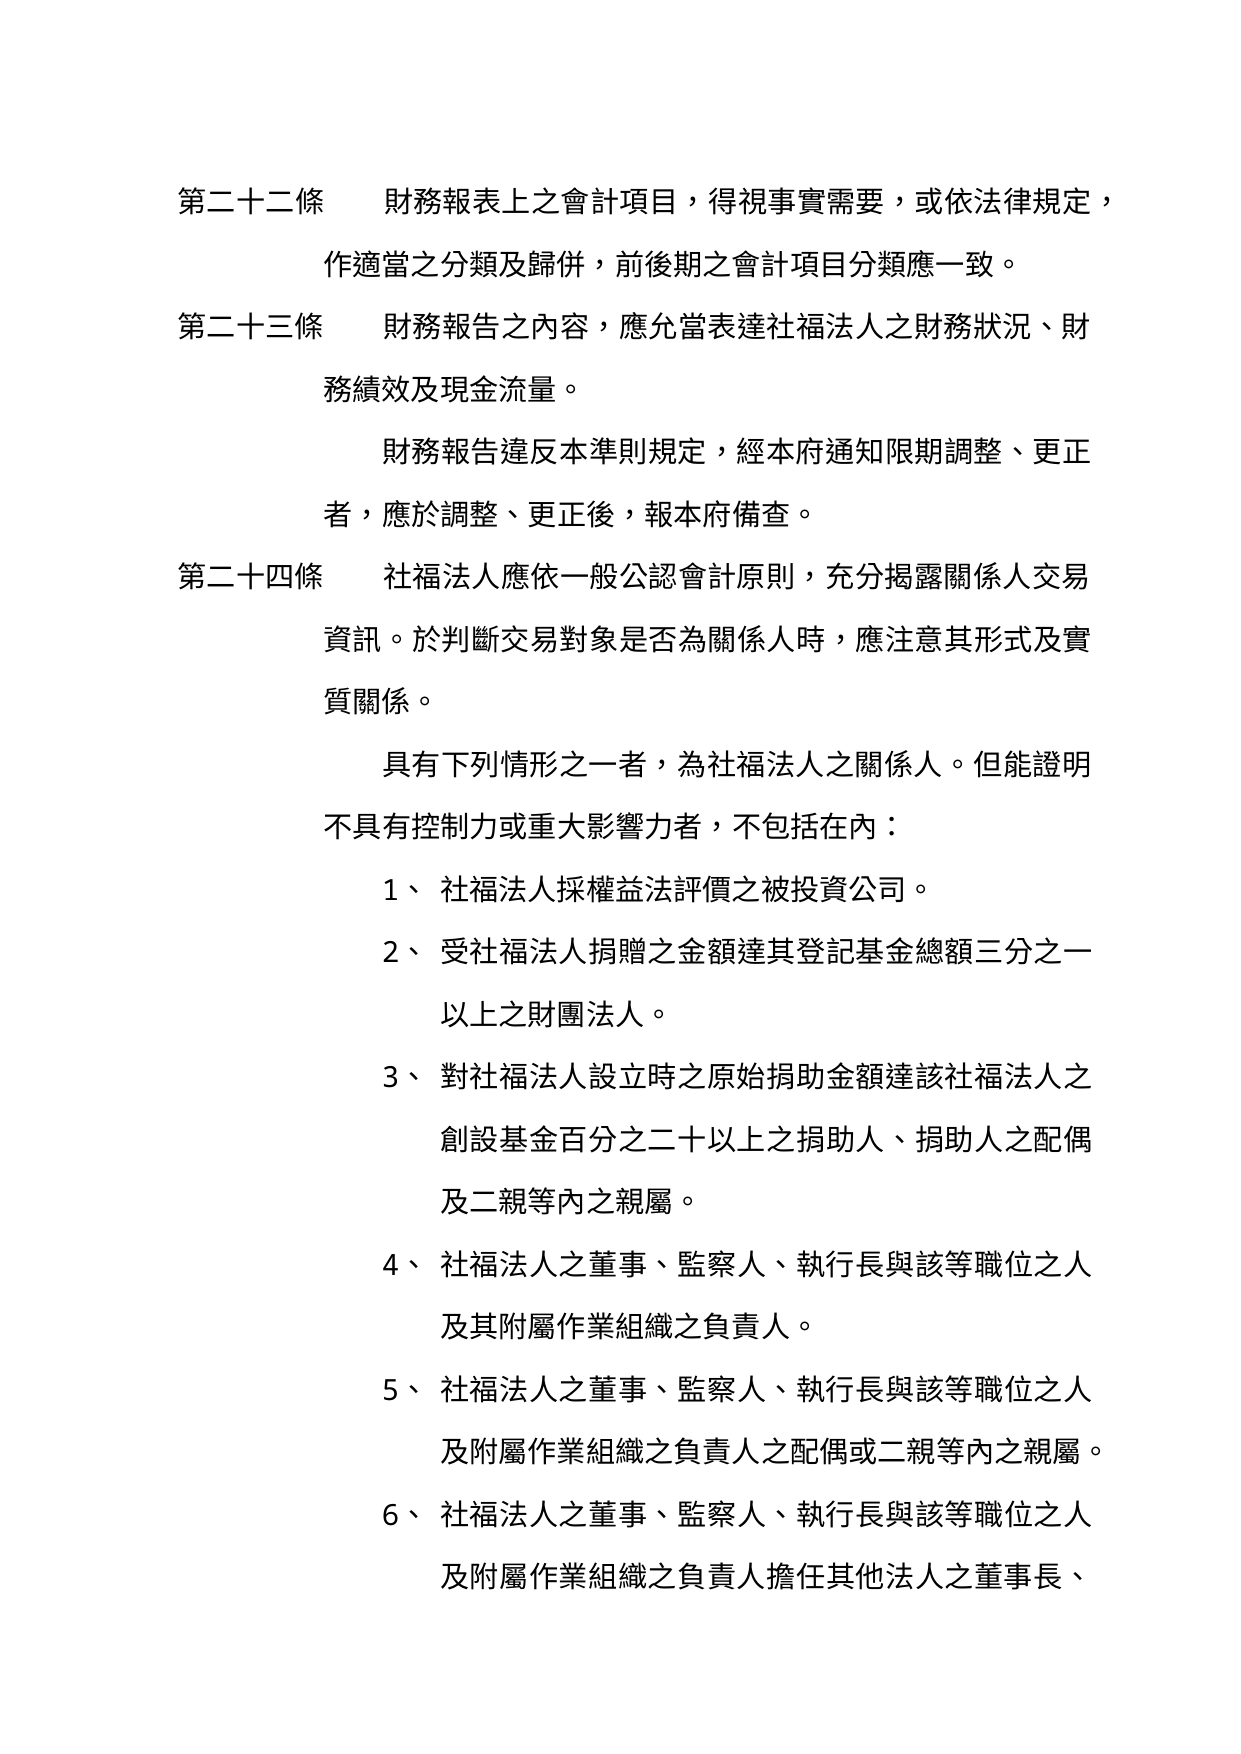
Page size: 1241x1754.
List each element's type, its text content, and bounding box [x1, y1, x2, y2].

text 具有下列情形之一者，為社福法人之關係人。但能證明不具有控制力或重大影響力者，不包括在內： [323, 721, 1092, 846]
text 第二十三條 財務報告之內容，應允當表達社福法人之財務狀況、財務績效及現金流量。 [177, 283, 1092, 408]
list 社福法人之董事、監察人、執行長與該等職位之人及附屬作業組織之負責人擔任其他法人之董事長、 [382, 1471, 1092, 1596]
text 第二十二條 財務報表上之會計項目，得視事實需要，或依法律規定，作適當之分類及歸併，前後期之會計項目分類應一致。 [177, 158, 1092, 283]
text 第二十四條 社福法人應依一般公認會計原則，充分揭露關係人交易資訊。於判斷交易對象是否為關係人時，應注意其形式及實質關係。 [177, 533, 1092, 721]
text 財務報告違反本準則規定，經本府通知限期調整、更正者，應於調整、更正後，報本府備查。 [323, 408, 1092, 533]
list 受社福法人捐贈之金額達其登記基金總額三分之一以上之財團法人。 [382, 908, 1092, 1033]
list 社福法人採權益法評價之被投資公司。 [382, 846, 1092, 908]
list 社福法人之董事、監察人、執行長與該等職位之人及附屬作業組織之負責人之配偶或二親等內之親屬。 [382, 1346, 1092, 1471]
list 對社福法人設立時之原始捐助金額達該社福法人之創設基金百分之二十以上之捐助人、捐助人之配偶及二親等內之親屬。 [382, 1033, 1092, 1221]
list 社福法人之董事、監察人、執行長與該等職位之人及其附屬作業組織之負責人。 [382, 1221, 1092, 1346]
